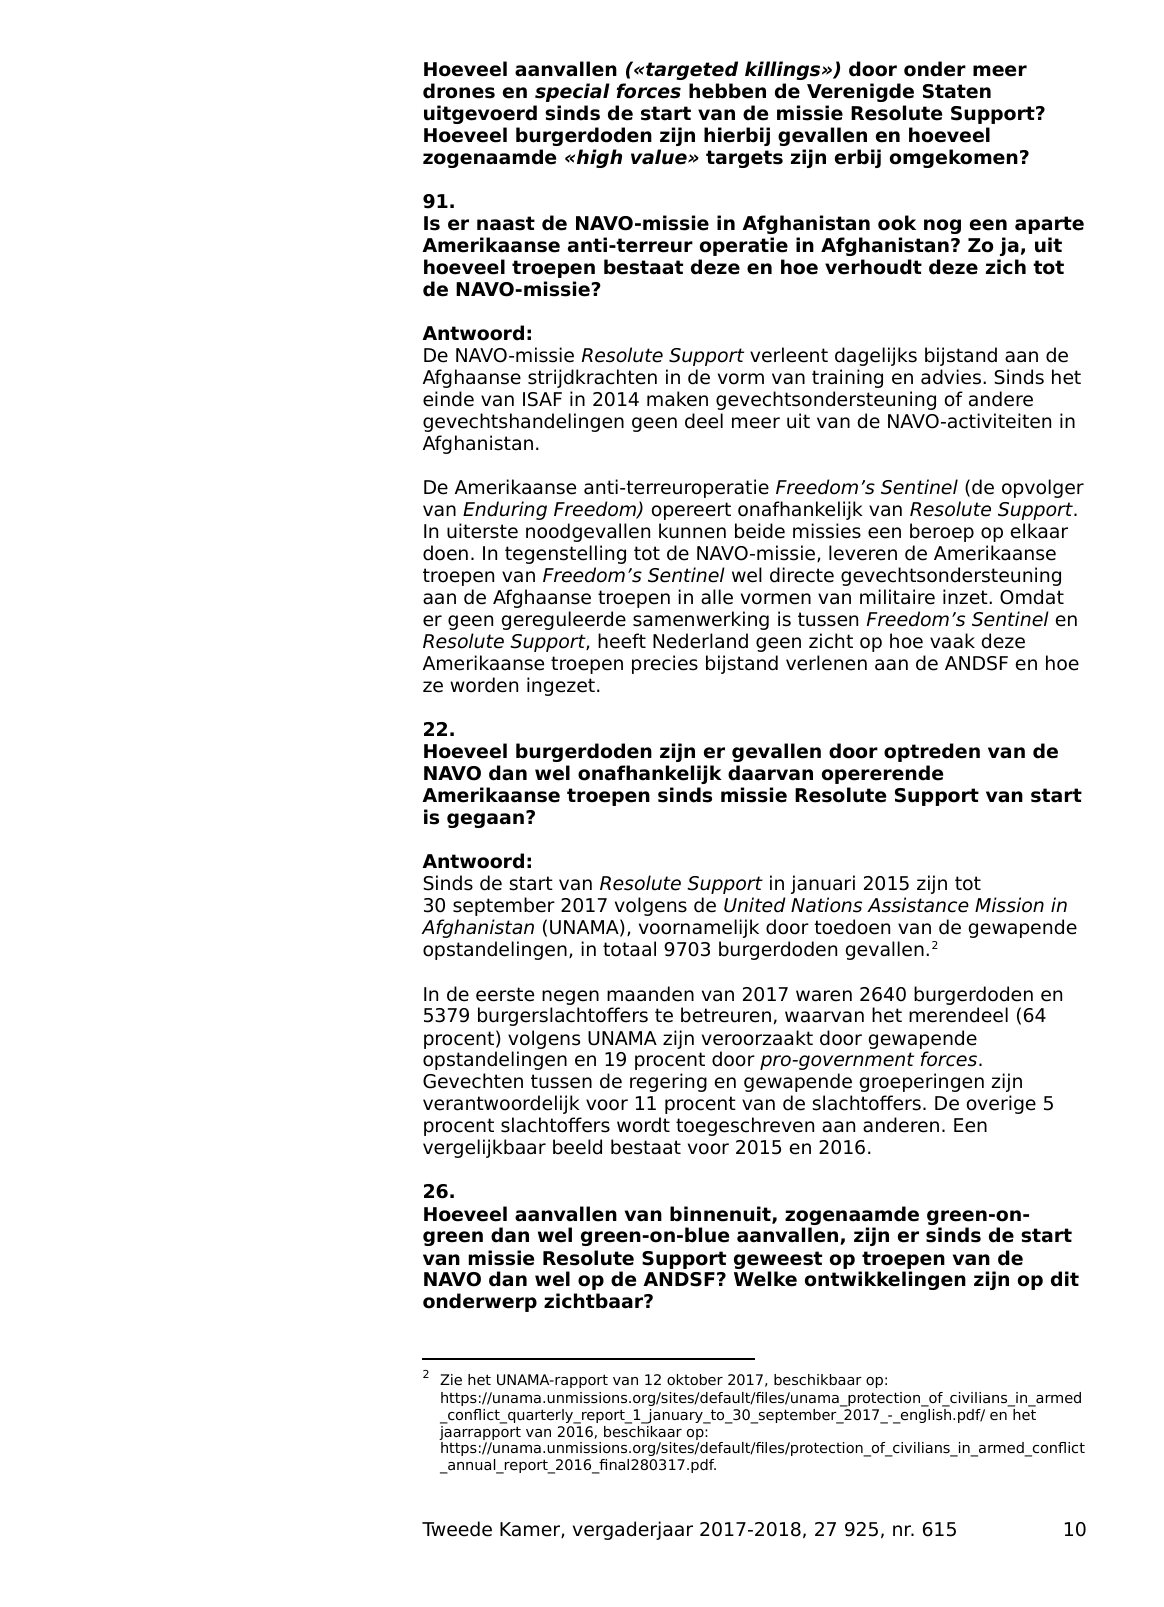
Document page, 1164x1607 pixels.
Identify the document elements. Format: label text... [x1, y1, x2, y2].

text Antwoord: [422, 323, 1087, 345]
text Hoeveel aanvallen van binnenuit, zogenaamde green-on-green dan wel green-on-blue aanvallen, zijn er sinds de start van missie Resolute Support geweest op troepen van de NAVO dan wel op de ANDSF? Welke ontwikkelingen zijn op dit onderwerp zichtbaar? [422, 1203, 1087, 1313]
text De NAVO-missie Resolute Support verleent dagelijks bijstand aan de Afghaanse strijdkrachten in de vorm van training en advies. Sinds het einde van ISAF in 2014 maken gevechtsondersteuning of andere gevechtshandelingen geen deel meer uit van de NAVO-activiteiten in Afghanistan. [422, 345, 1087, 455]
text 26. [422, 1181, 1087, 1203]
text Antwoord: [422, 851, 1087, 873]
text 22. [422, 719, 1087, 741]
text Sinds de start van Resolute Support in januari 2015 zijn tot 30 september 2017 volgens de United Nations Assistance Mission in Afghanistan (UNAMA), voornamelijk door toedoen van de gewapende opstandelingen, in totaal 9703 burgerdoden gevallen. [422, 873, 1087, 961]
text Hoeveel aanvallen («targeted killings») door onder meer drones en special forces hebben de Verenigde Staten uitgevoerd sinds de start van de missie Resolute Support? Hoeveel burgerdoden zijn hierbij gevallen en hoeveel zogenaamde «high value» targets zijn erbij omgekomen? [422, 59, 1087, 169]
text De Amerikaanse anti-terreuroperatie Freedom’s Sentinel (de opvolger van Enduring Freedom) opereert onafhankelijk van Resolute Support. In uiterste noodgevallen kunnen beide missies een beroep op elkaar doen. In tegenstelling tot de NAVO-missie, leveren de Amerikaanse troepen van Freedom’s Sentinel wel directe gevechtsondersteuning aan de Afghaanse troepen in alle vormen van militaire inzet. Omdat er geen gereguleerde samenwerking is tussen Freedom’s Sentinel en Resolute Support, heeft Nederland geen zicht op hoe vaak deze Amerikaanse troepen precies bijstand verlenen aan de ANDSF en hoe ze worden ingezet. [422, 477, 1087, 697]
text Zie het UNAMA-rapport van 12 oktober 2017, beschikbaar op: https://unama.unmissions.org/sites/default/files/unama_protection_of_civilians_in_armed_conflict_quarterly_report_1_january_to_30_september_2017_-_english.pdf/ en het jaarrapport van 2016, beschikaar op: https://unama.unmissions.org/sites/default/files/protection_of_civilians_in_armed_conflict_annual_report_2016_final280317.pdf. [422, 1368, 1087, 1474]
text Is er naast de NAVO-missie in Afghanistan ook nog een aparte Amerikaanse anti-terreur operatie in Afghanistan? Zo ja, uit hoeveel troepen bestaat deze en hoe verhoudt deze zich tot de NAVO-missie? [422, 213, 1087, 301]
text Hoeveel burgerdoden zijn er gevallen door optreden van de NAVO dan wel onafhankelijk daarvan opererende Amerikaanse troepen sinds missie Resolute Support van start is gegaan? [422, 741, 1087, 829]
text In de eerste negen maanden van 2017 waren 2640 burgerdoden en 5379 burgerslachtoffers te betreuren, waarvan het merendeel (64 procent) volgens UNAMA zijn veroorzaakt door gewapende opstandelingen en 19 procent door pro-government forces. Gevechten tussen de regering en gewapende groeperingen zijn verantwoordelijk voor 11 procent van de slachtoffers. De overige 5 procent slachtoffers wordt toegeschreven aan anderen. Een vergelijkbaar beeld bestaat voor 2015 en 2016. [422, 983, 1087, 1159]
text 91. [422, 191, 1087, 213]
